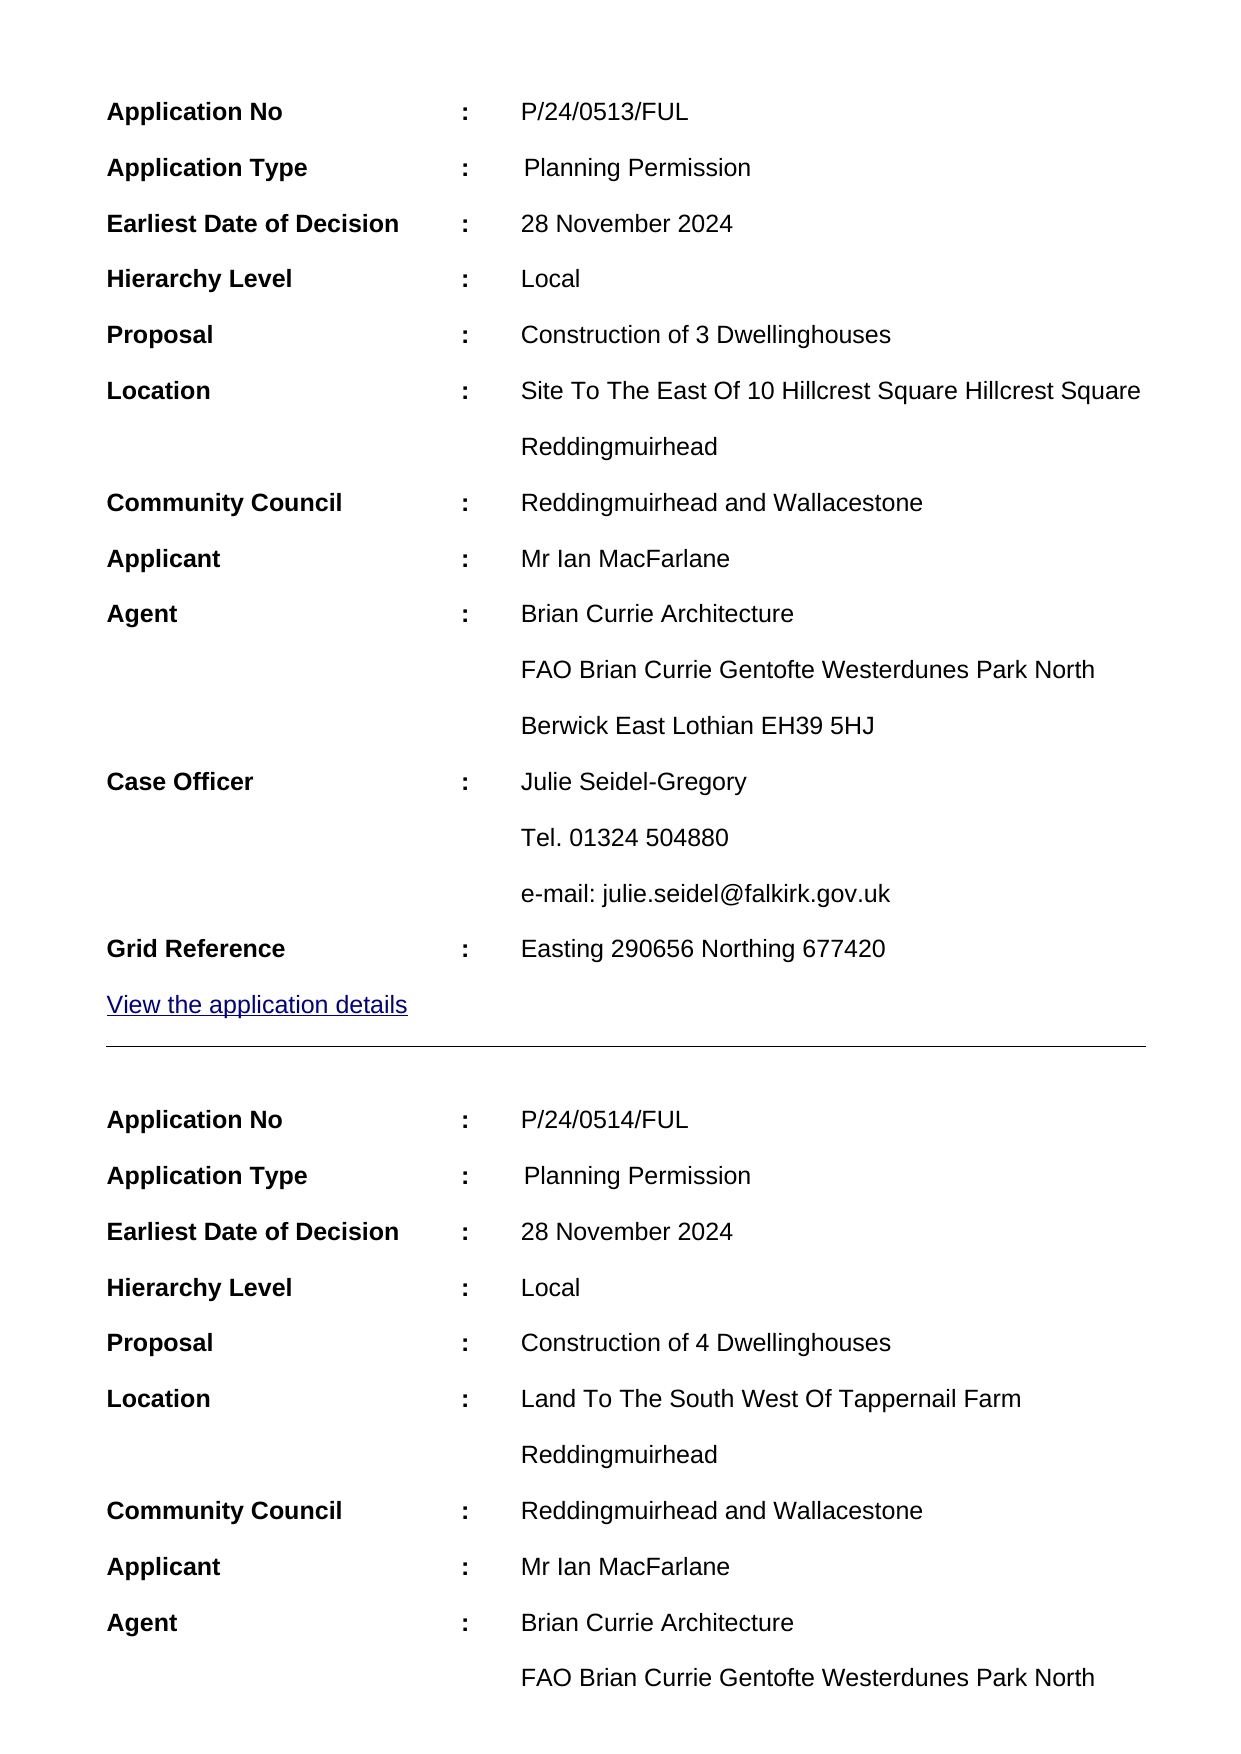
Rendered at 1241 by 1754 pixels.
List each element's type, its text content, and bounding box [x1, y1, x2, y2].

text Reddingmuirhead [106, 1440, 1146, 1469]
text View the application details [106, 990, 1146, 1019]
text Location : Site To The East Of 10 Hillcrest Square Hillcrest Square [106, 376, 1146, 405]
text Case Officer : Julie Seidel-Gregory [106, 767, 1146, 796]
text Application No : P/24/0514/FUL [106, 1105, 1146, 1134]
text Agent : Brian Currie Architecture [106, 1607, 1146, 1636]
text Community Council : Reddingmuirhead and Wallacestone [106, 1496, 1146, 1524]
text Application Type : Planning Permission [106, 153, 1146, 181]
text Proposal : Construction of 3 Dwellinghouses [106, 320, 1146, 349]
text Applicant : Mr Ian MacFarlane [106, 1552, 1146, 1580]
text Application Type : Planning Permission [106, 1161, 1146, 1189]
text Grid Reference : Easting 290656 Northing 677420 [106, 934, 1146, 963]
text Application No : P/24/0513/FUL [106, 97, 1146, 126]
text e-mail: julie.seidel@falkirk.gov.uk [106, 878, 1146, 907]
text Applicant : Mr Ian MacFarlane [106, 543, 1146, 572]
text Agent : Brian Currie Architecture [106, 599, 1146, 628]
text Tel. 01324 504880 [106, 823, 1146, 851]
text FAO Brian Currie Gentofte Westerdunes Park North [106, 1663, 1146, 1692]
text Earliest Date of Decision : 28 November 2024 [106, 208, 1146, 237]
text FAO Brian Currie Gentofte Westerdunes Park North [106, 655, 1146, 684]
text Earliest Date of Decision : 28 November 2024 [106, 1217, 1146, 1245]
text Proposal : Construction of 4 Dwellinghouses [106, 1328, 1146, 1357]
text Reddingmuirhead [106, 432, 1146, 461]
text Location : Land To The South West Of Tappernail Farm [106, 1384, 1146, 1413]
text Hierarchy Level : Local [106, 1272, 1146, 1301]
text Hierarchy Level : Local [106, 264, 1146, 293]
text Berwick East Lothian EH39 5HJ [106, 711, 1146, 740]
text Community Council : Reddingmuirhead and Wallacestone [106, 488, 1146, 516]
